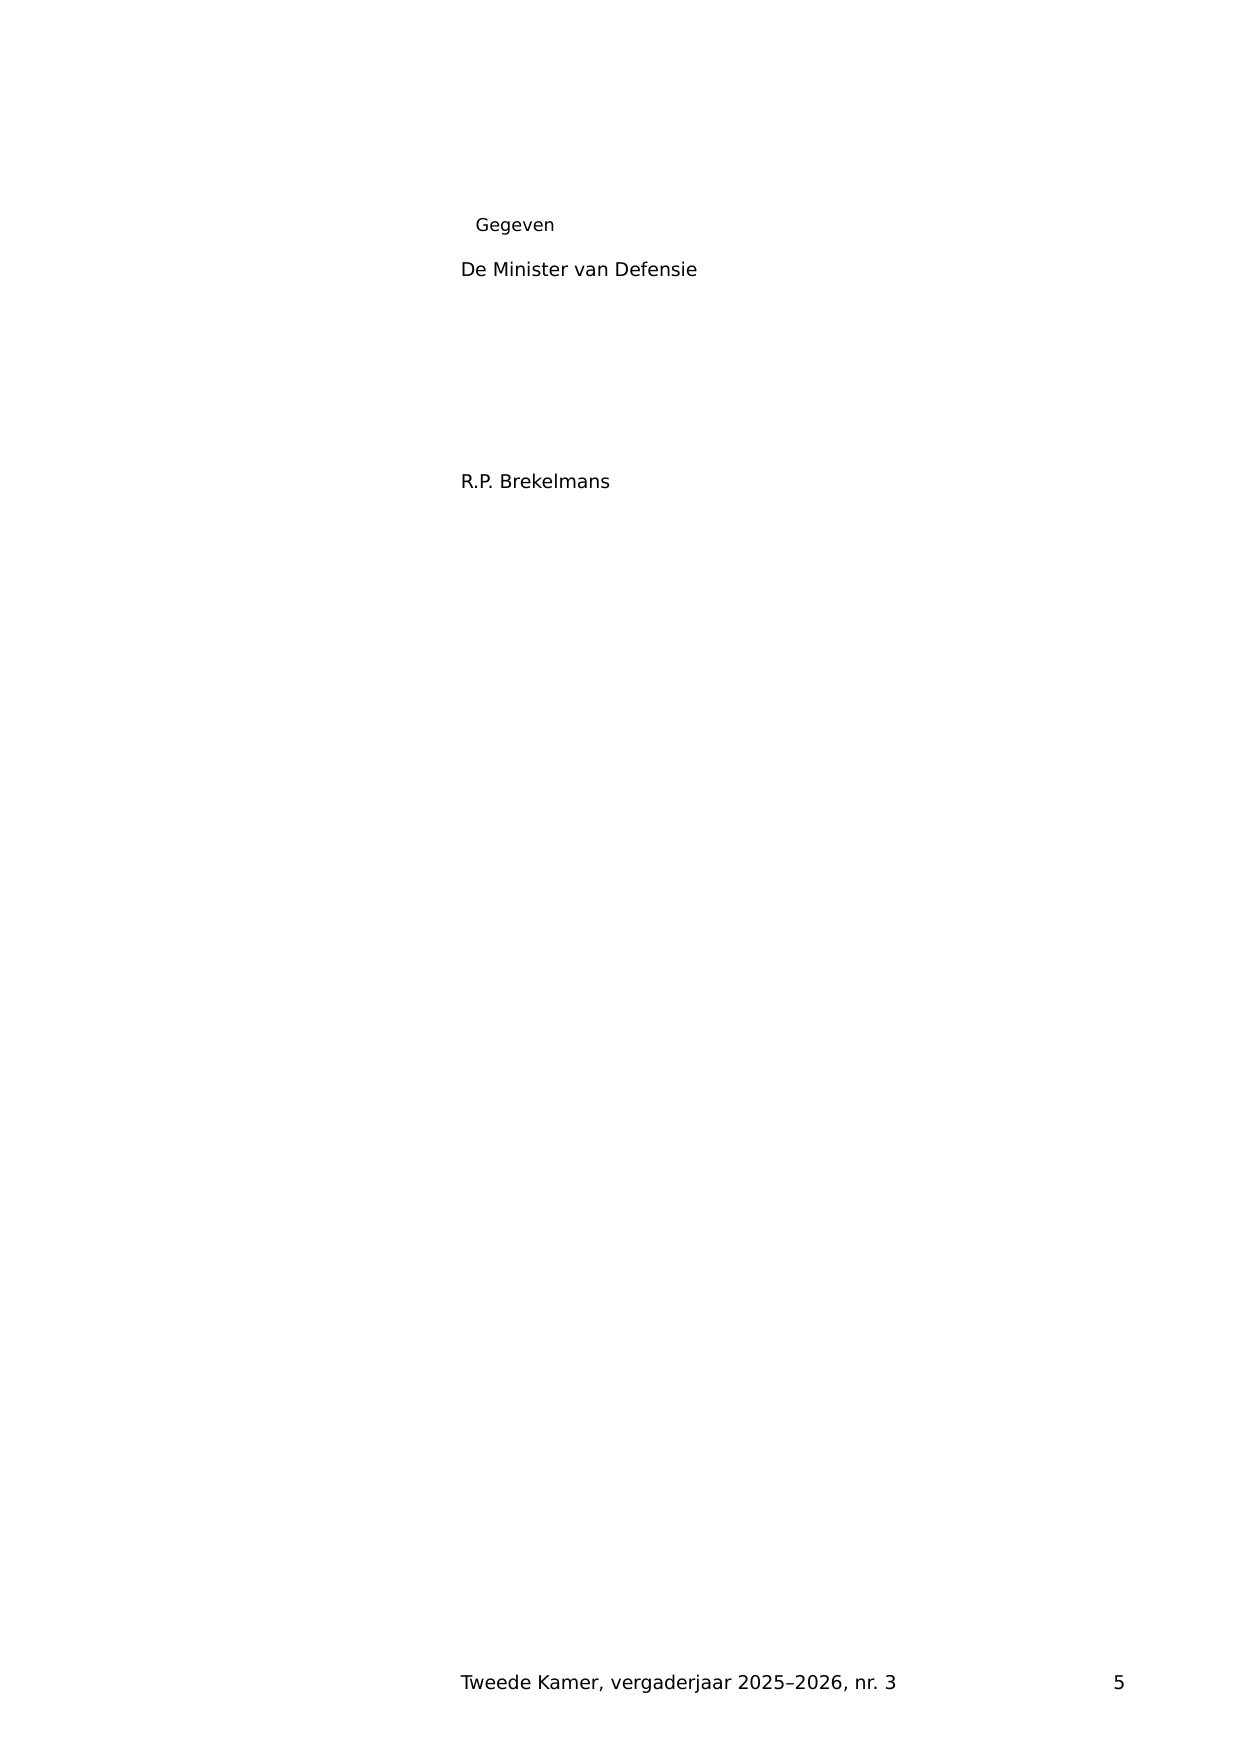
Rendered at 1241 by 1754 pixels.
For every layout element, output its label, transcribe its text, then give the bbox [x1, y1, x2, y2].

text Gegeven [461, 213, 1125, 236]
text R.P. Brekelmans [461, 471, 1125, 493]
text De Minister van Defensie [461, 258, 1125, 281]
